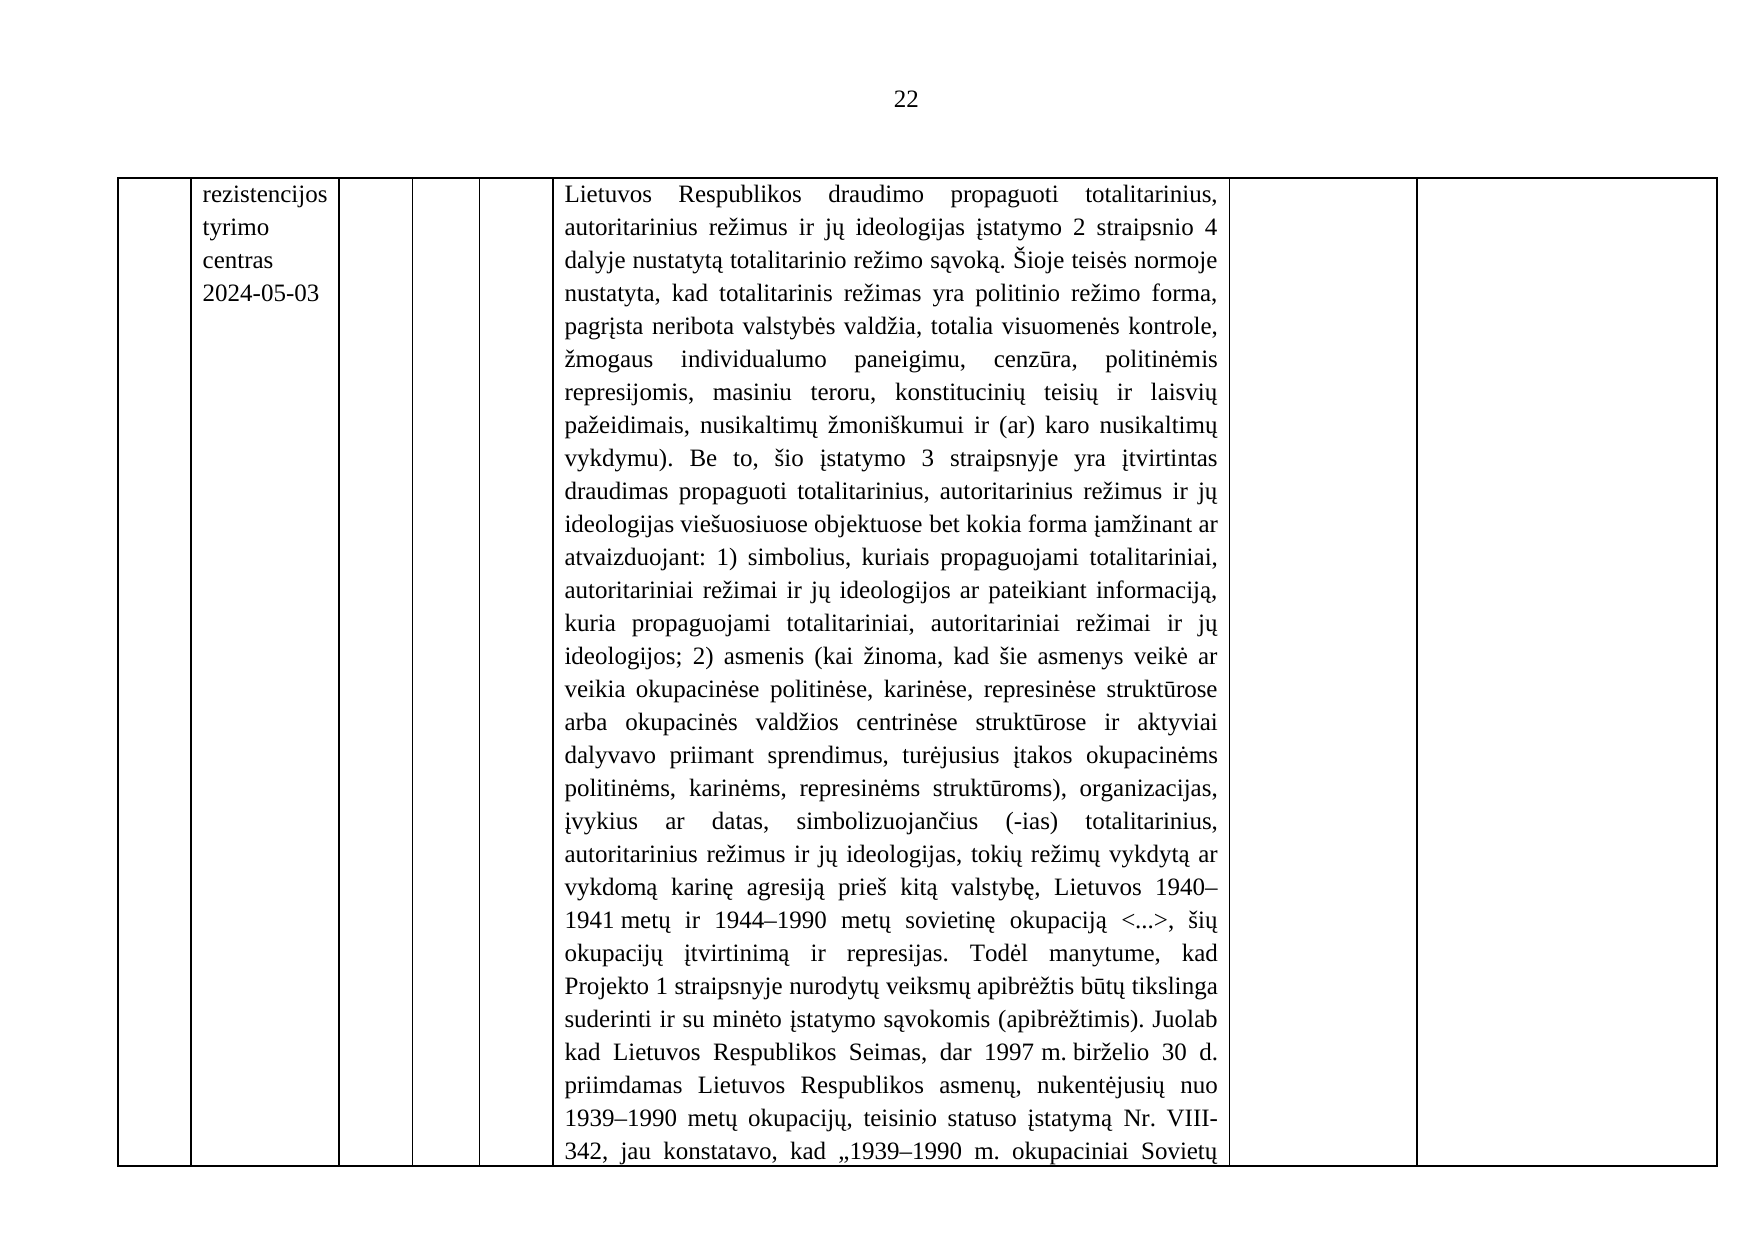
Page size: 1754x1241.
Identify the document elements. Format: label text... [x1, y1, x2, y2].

table_cell [1230, 179, 1416, 1165]
table_cell [413, 179, 479, 1165]
table_cell [480, 179, 552, 1165]
table_cell Lietuvos Respublikos draudimo propaguoti totalitarinius, autoritarinius režimus ir jų ideologijas įstatymo 2 straipsnio 4 dalyje nustatytą totalitarinio režimo sąvoką. Šioje teisės normoje nustatyta, kad totalitarinis režimas yra politinio režimo forma, pagrįsta neribota valstybės valdžia, totalia visuomenės kontrole, žmogaus individualumo paneigimu, cenzūra, politinėmis represijomis, masiniu teroru, konstitucinių teisių ir laisvių pažeidimais, nusikaltimų žmoniškumui ir (ar) karo nusikaltimų vykdymu). Be to, šio įstatymo 3 straipsnyje yra įtvirtintas draudimas propaguoti totalitarinius, autoritarinius režimus ir jų ideologijas viešuosiuose objektuose bet kokia forma įamžinant ar atvaizduojant: 1) simbolius, kuriais propaguojami totalitariniai, autoritariniai režimai ir jų ideologijos ar pateikiant informaciją, kuria propaguojami totalitariniai, autoritariniai režimai ir jų ideologijos; 2) asmenis (kai žinoma, kad šie asmenys veikė ar veikia okupacinėse politinėse, karinėse, represinėse struktūrose arba okupacinės valdžios centrinėse struktūrose ir aktyviai dalyvavo priimant sprendimus, turėjusius įtakos okupacinėms politinėms, karinėms, represinėms struktūroms), organizacijas, įvykius ar datas, simbolizuojančius (-ias) totalitarinius, autoritarinius režimus ir jų ideologijas, tokių režimų vykdytą ar vykdomą karinę agresiją prieš kitą valstybę, Lietuvos 1940–1941 metų ir 1944–1990 metų sovietinę okupaciją <...>, šių okupacijų įtvirtinimą ir represijas. Todėl manytume, kad Projekto 1 straipsnyje nurodytų veiksmų apibrėžtis būtų tikslinga suderinti ir su minėto įstatymo sąvokomis (apibrėžtimis). Juolab kad Lietuvos Respublikos Seimas, dar 1997 m. birželio 30 d. priimdamas Lietuvos Respublikos asmenų, nukentėjusių nuo 1939–1990 metų okupacijų, teisinio statuso įstatymą Nr. VIII-342, jau konstatavo, kad „1939–1990 m. okupaciniai Sovietų [554, 179, 1229, 1165]
table_cell [340, 179, 412, 1165]
table_cell rezistencijos tyrimo centras 2024-05-03 [192, 179, 338, 1165]
table_cell [119, 179, 190, 1165]
table_cell [1418, 179, 1716, 1165]
